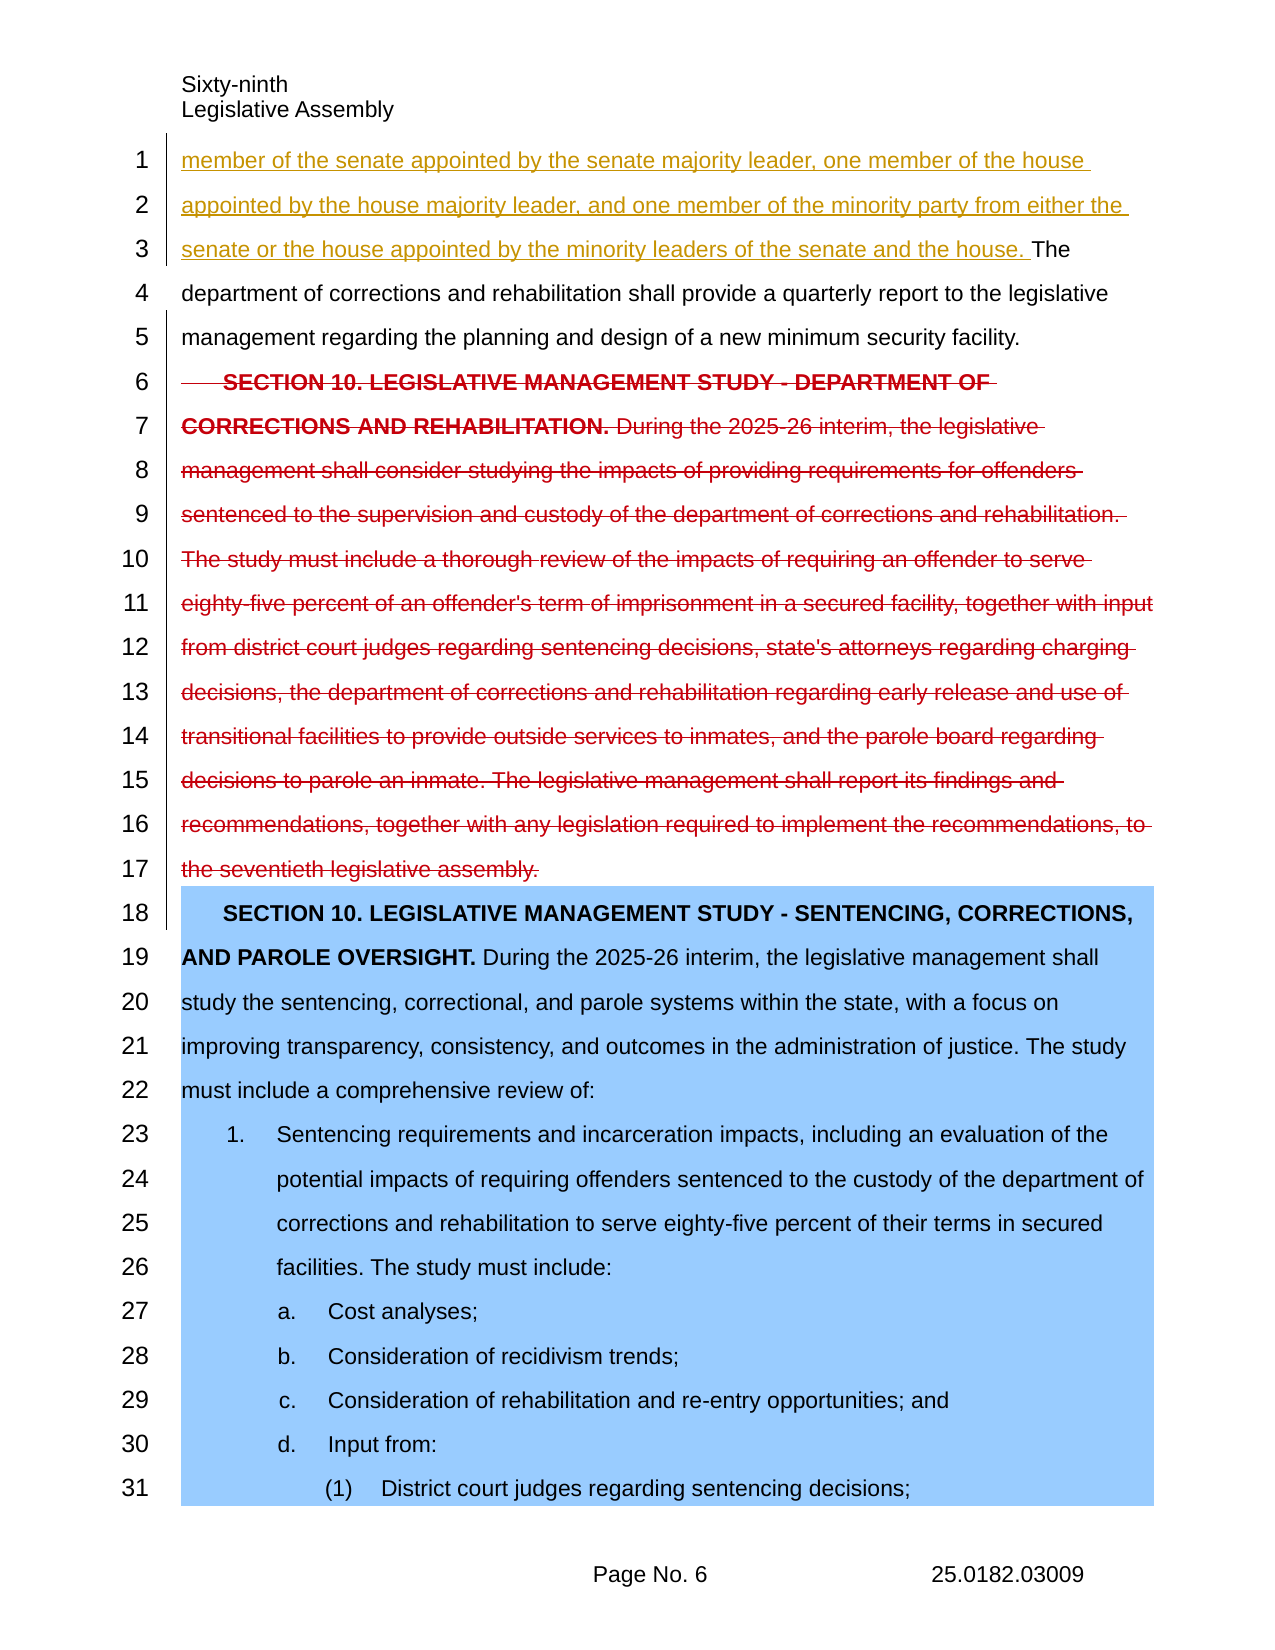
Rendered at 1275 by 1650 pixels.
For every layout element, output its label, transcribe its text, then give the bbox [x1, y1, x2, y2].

text b. Consideration of recidivism trends; [181, 1329, 1154, 1373]
text member of the senate appointed by the senate majority leader, one member of the house appointed by the house majority leader, and one member of the minority party from either the senate or the house appointed by the minority leaders of the senate and the house. The department of corrections and rehabilitation shall provide a quarterly report to the legislative management regarding the planning and design of a new minimum security facility. [181, 133, 1154, 355]
text c. Consideration of rehabilitation and re-entry opportunities; and [181, 1373, 1154, 1417]
text (1) District court judges regarding sentencing decisions; [181, 1461, 1154, 1506]
text SECTION 10. LEGISLATIVE MANAGEMENT STUDY - SENTENCING, CORRECTIONS, AND PAROLE OVERSIGHT. During the 2025-26 interim, the legislative management shall study the sentencing, correctional, and parole systems within the state, with a focus on improving transparency, consistency, and outcomes in the administration of justice. The study must include a comprehensive review of: [181, 886, 1154, 1107]
text 1. Sentencing requirements and incarceration impacts, including an evaluation of the potential impacts of requiring offenders sentenced to the custody of the department of corrections and rehabilitation to serve eighty‑five percent of their terms in secured facilities. The study must include: [181, 1107, 1154, 1284]
text d. Input from: [181, 1417, 1154, 1461]
text a. Cost analyses; [181, 1284, 1154, 1329]
